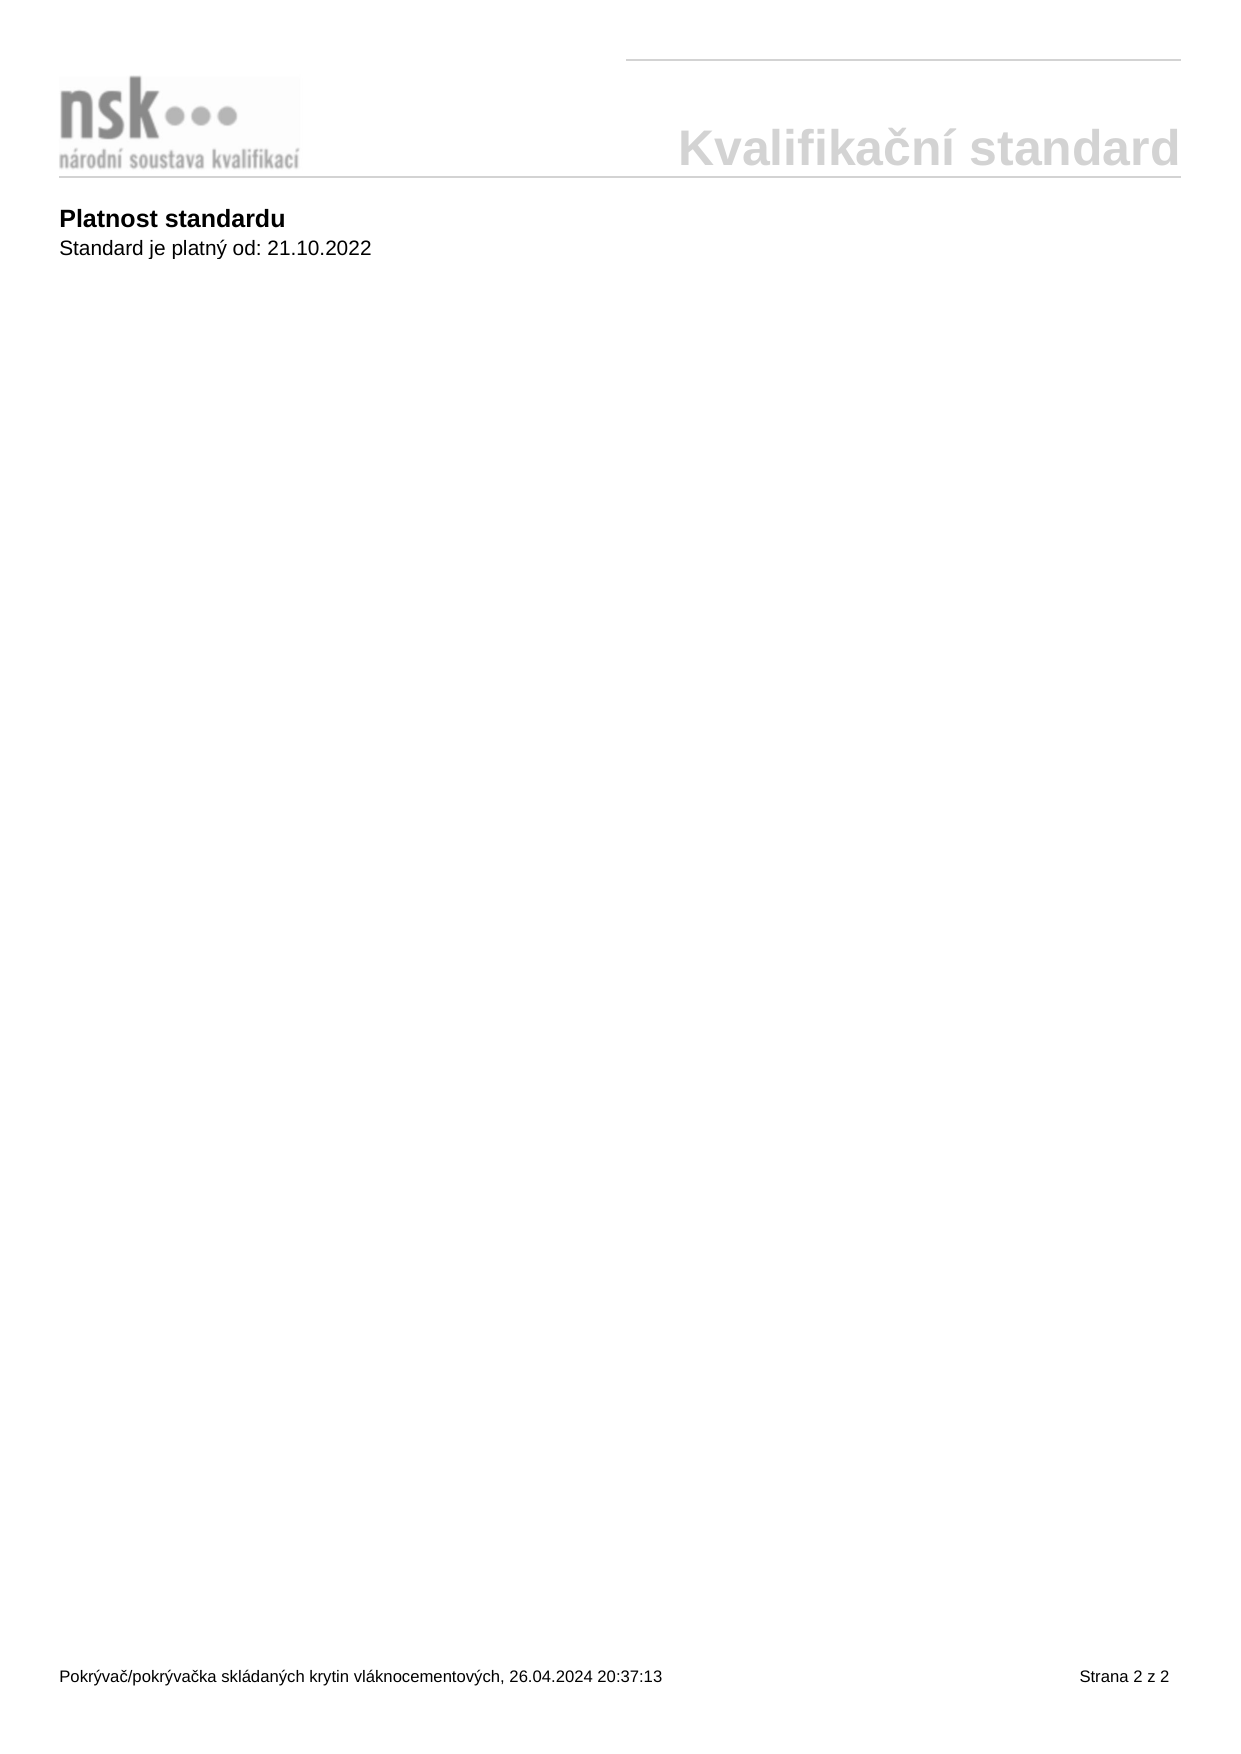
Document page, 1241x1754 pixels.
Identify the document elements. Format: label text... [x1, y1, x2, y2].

table_cell [1093, 1159, 1169, 1409]
table_cell [1093, 859, 1169, 1159]
table_cell [1093, 559, 1169, 859]
table_cell [862, 194, 1093, 200]
table_cell [484, 194, 620, 200]
table_cell [1169, 1409, 1181, 1658]
table_cell [1169, 194, 1181, 200]
table_cell [1093, 1409, 1169, 1658]
table_cell [484, 171, 620, 176]
table_cell [59, 1409, 483, 1658]
table_cell [862, 1409, 1093, 1658]
table_cell [862, 259, 1093, 559]
table_cell [1169, 1658, 1181, 1694]
table_cell [620, 559, 626, 859]
table_cell [1169, 259, 1181, 559]
table_cell [484, 259, 620, 559]
table_cell Pokrývač/pokrývačka skládaných krytin vláknocementových, 26.04.2024 20:37:13 [59, 1658, 862, 1694]
table_cell [59, 171, 483, 176]
table_cell [626, 859, 862, 1159]
table_cell [1169, 859, 1181, 1159]
table_cell [1169, 559, 1181, 859]
table_cell [484, 859, 620, 1159]
table_cell [1093, 194, 1169, 200]
table_cell [620, 1159, 626, 1409]
table_cell [484, 559, 620, 859]
table_cell Platnost standardu [59, 200, 1181, 236]
table_cell [626, 1159, 862, 1409]
table_cell [626, 194, 862, 200]
table_cell Standard je platný od: 21.10.2022 [59, 236, 1181, 259]
table_cell [59, 178, 1181, 194]
table_cell [862, 1159, 1093, 1409]
table_cell [59, 859, 483, 1159]
table_cell [862, 559, 1093, 859]
table_cell [620, 259, 626, 559]
table_cell Strana 2 z 2 [862, 1658, 1169, 1694]
table_cell [59, 259, 483, 559]
table_cell [862, 859, 1093, 1159]
table_cell [59, 1159, 483, 1409]
table_cell Kvalifikační standard [626, 61, 1181, 176]
table_cell [626, 1409, 862, 1658]
table_cell [484, 1409, 620, 1658]
table_cell [59, 559, 483, 859]
table_cell [620, 1409, 626, 1658]
table_cell [626, 259, 862, 559]
table_cell [621, 59, 626, 170]
table_cell [1093, 259, 1169, 559]
table_cell [1169, 1159, 1181, 1409]
table_cell [620, 859, 626, 1159]
table_cell [59, 194, 483, 200]
table_cell [626, 559, 862, 859]
table_cell [484, 1159, 620, 1409]
picture [58, 59, 621, 171]
